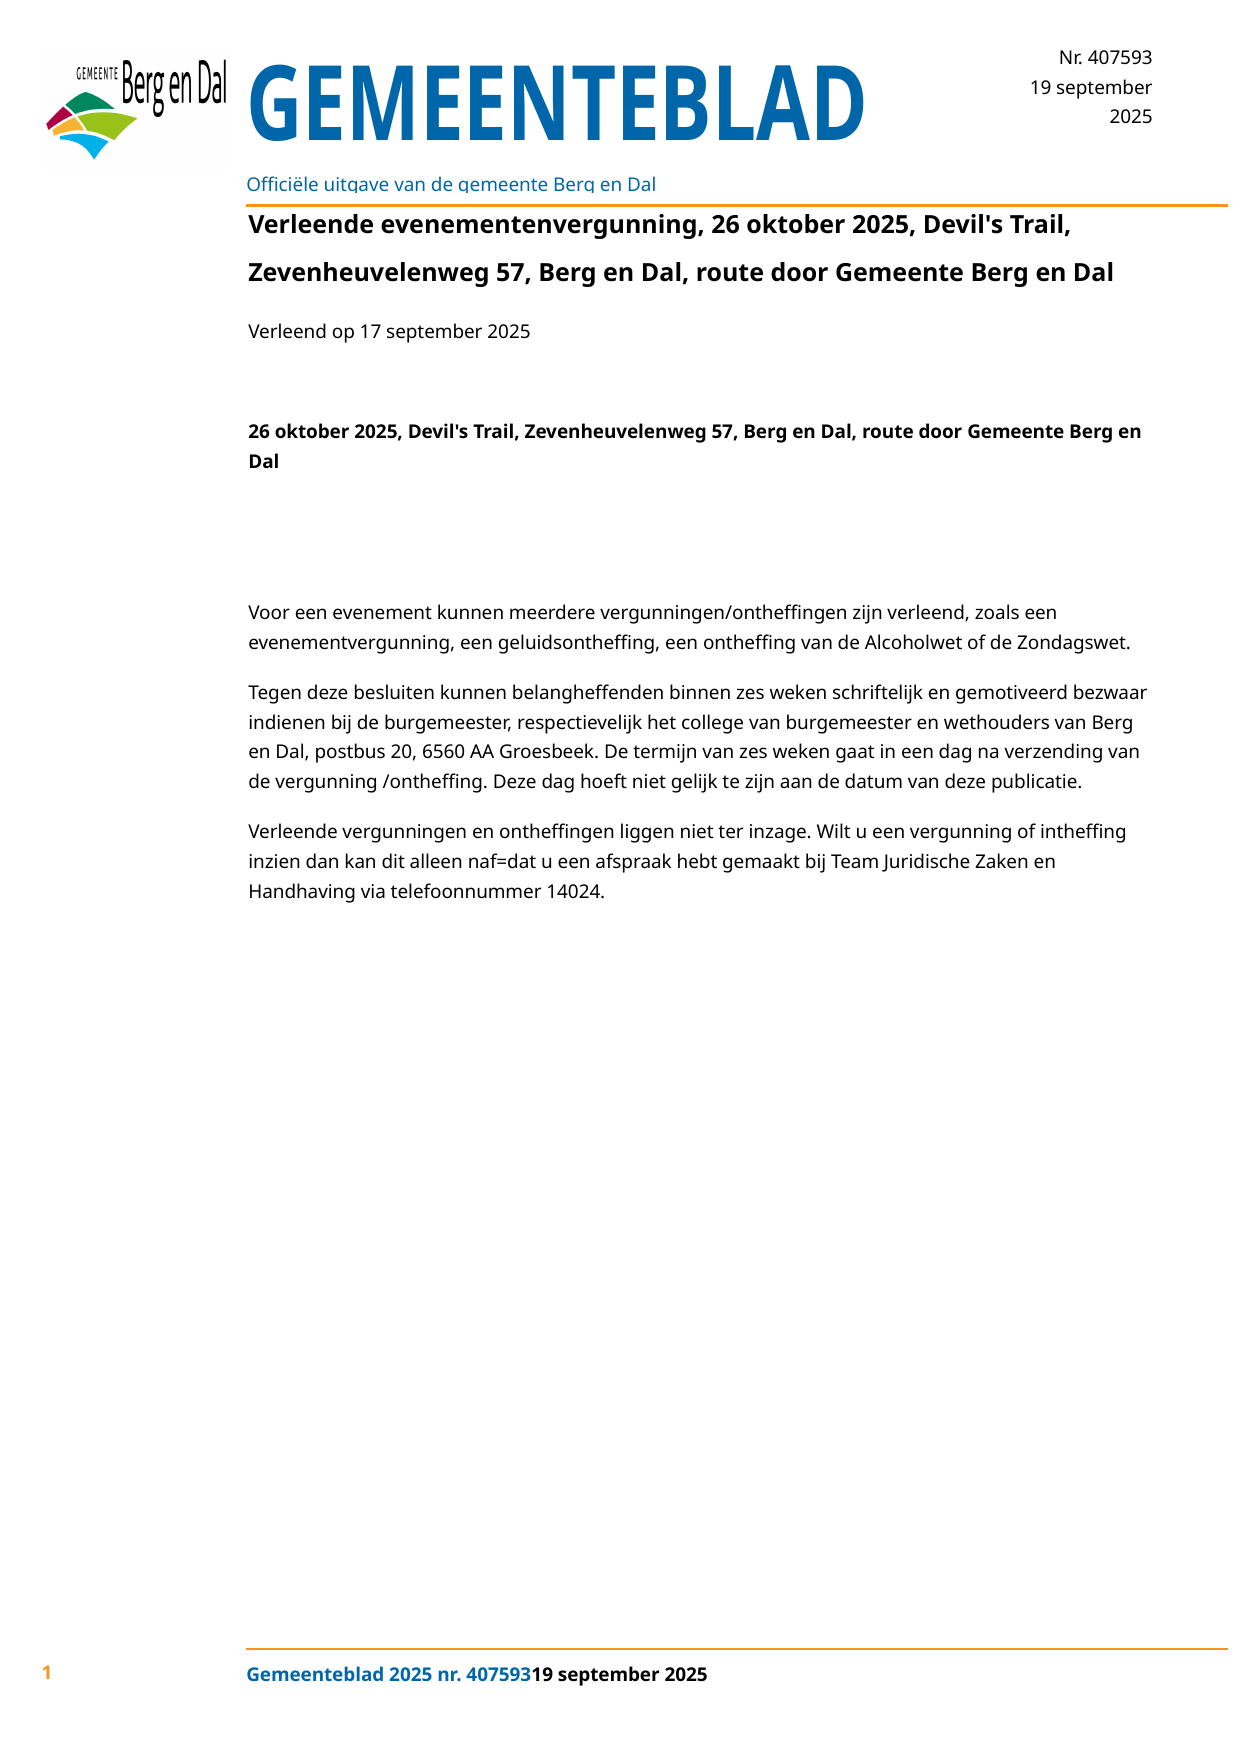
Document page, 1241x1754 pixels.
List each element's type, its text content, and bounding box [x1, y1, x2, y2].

text Tegen deze besluiten kunnen belangheffenden binnen zes weken schriftelijk en gemotiveerd bezwaar indienen bij de burgemeester, respectievelijk het college van burgemeester en wethouders van Berg en Dal, postbus 20, 6560 AA Groesbeek. De termijn van zes weken gaat in een dag na verzending van de vergunning /ontheffing. Deze dag hoeft niet gelijk te zijn aan de datum van deze publicatie. [248, 679, 1152, 794]
text 26 oktober 2025, Devil's Trail, Zevenheuvelenweg 57, Berg en Dal, route door Gemeente Berg en Dal [248, 419, 1152, 474]
text Verleend op 17 september 2025 [248, 318, 1152, 344]
text Verleende vergunningen en ontheffingen liggen niet ter inzage. Wilt u een vergunning of intheffing inzien dan kan dit alleen naf=dat u een afspraak hebt gemaakt bij Team Juridische Zaken en Handhaving via telefoonnummer 14024. [248, 819, 1152, 904]
text Voor een evenement kunnen meerdere vergunningen/ontheffingen zijn verleend, zoals een evenementvergunning, een geluidsontheffing, een ontheffing van de Alcoholwet of de Zondagswet. [248, 599, 1152, 655]
text Verleende evenementenvergunning, 26 oktober 2025, Devil's Trail, Zevenheuvelenweg 57, Berg en Dal, route door Gemeente Berg en Dal [248, 207, 1152, 288]
picture [41, 47, 231, 172]
